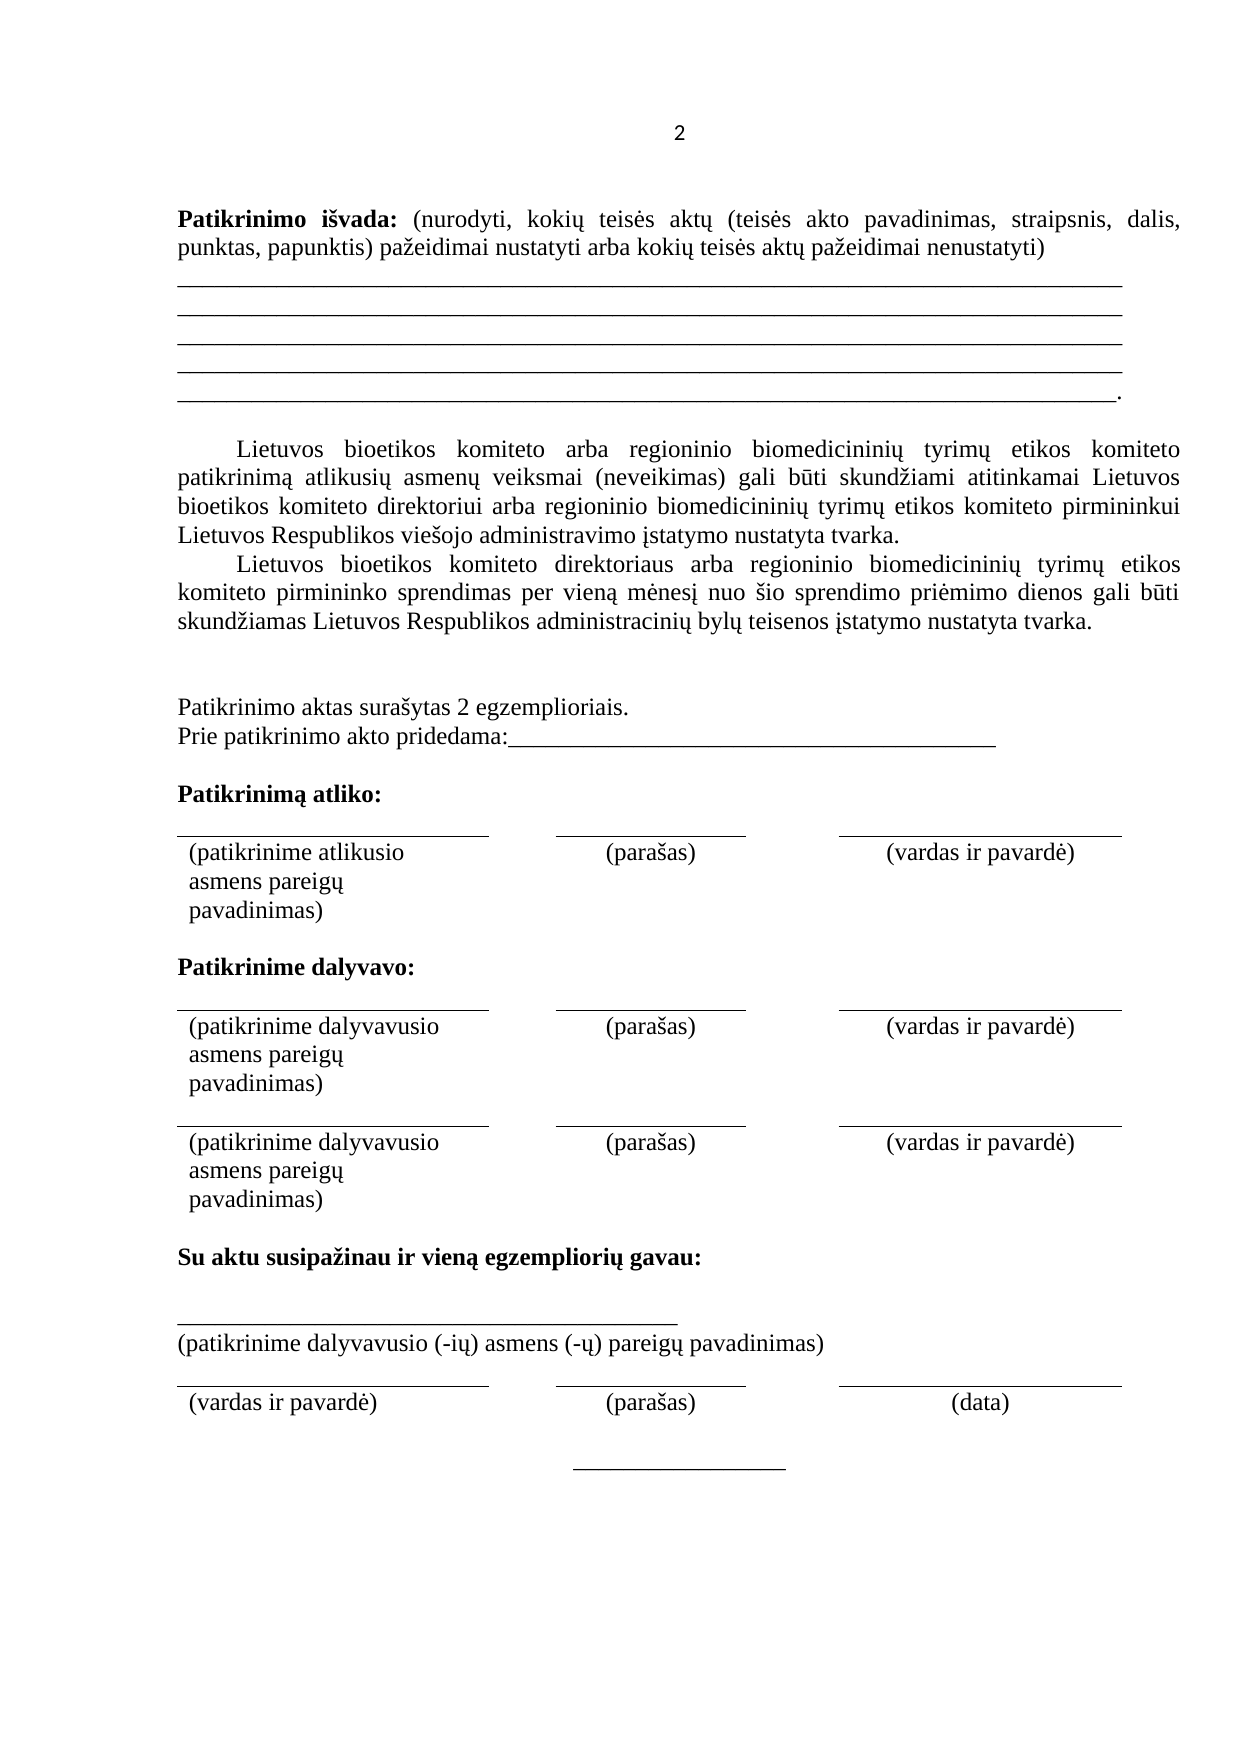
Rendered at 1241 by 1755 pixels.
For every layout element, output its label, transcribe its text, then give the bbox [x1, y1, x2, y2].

table_header (patikrinime dalyvavusio asmens pareigų pavadinimas) [177, 1011, 488, 1097]
table_header [746, 836, 838, 923]
text Patikrinimą atliko: [177, 779, 1181, 807]
table_header (patikrinime atlikusio asmens pareigų pavadinimas) [177, 837, 488, 923]
text _ [177, 290, 1181, 319]
table_header [489, 1126, 556, 1213]
text _ [177, 347, 1181, 376]
table_header (vardas ir pavardė) [177, 1387, 488, 1415]
table_header [489, 1386, 556, 1415]
table_header (data) [839, 1387, 1122, 1415]
text _________________ [177, 1444, 1181, 1473]
text Patikrinimo išvada: (nurodyti, kokių teisės aktų (teisės akto pavadinimas, straipsnis, dalis, punktas, papunktis) pažeidimai nustatyti arba kokių teisės aktų pažeidimai nenustatyti) [177, 204, 1181, 261]
text _ [177, 319, 1181, 347]
text Patikrinime dalyvavo: [177, 952, 1181, 981]
text Lietuvos bioetikos komiteto direktoriaus arba regioninio biomedicininių tyrimų etikos komiteto pirmininko sprendimas per vieną mėnesį nuo šio sprendimo priėmimo dienos gali būti skundžiamas Lietuvos Respublikos administracinių bylų teisenos įstatymo nustatyta tvarka. [177, 549, 1181, 635]
text ________________________________________ [177, 1299, 1181, 1328]
table_header (patikrinime dalyvavusio asmens pareigų pavadinimas) [177, 1127, 488, 1213]
table_header (vardas ir pavardė) [839, 837, 1122, 923]
table_header [746, 1386, 838, 1415]
table_header (vardas ir pavardė) [839, 1011, 1122, 1097]
text Su aktu susipažinau ir vieną egzempliorių gavau: [177, 1242, 1181, 1271]
table_header [489, 836, 556, 923]
table_header (parašas) [556, 1387, 746, 1415]
table_header (parašas) [556, 1011, 746, 1097]
table_header [746, 1126, 838, 1213]
text Prie patikrinimo akto pridedama:_______________________________________ [177, 721, 1181, 750]
text Lietuvos bioetikos komiteto arba regioninio biomedicininių tyrimų etikos komiteto patikrinimą atlikusių asmenų veiksmai (neveikimas) gali būti skundžiami atitinkamai Lietuvos bioetikos komiteto direktoriui arba regioninio biomedicininių tyrimų etikos komiteto pirmininkui Lietuvos Respublikos viešojo administravimo įstatymo nustatyta tvarka. [177, 434, 1181, 549]
table_header (vardas ir pavardė) [839, 1127, 1122, 1213]
text (patikrinime dalyvavusio (-ių) asmens (-ų) pareigų pavadinimas) [177, 1328, 1181, 1357]
text _ [177, 261, 1181, 290]
text Patikrinimo aktas surašytas 2 egzemplioriais. [177, 692, 1181, 721]
text _ . [177, 376, 1181, 405]
table_header [746, 1010, 838, 1097]
table_header (parašas) [556, 837, 746, 923]
table_header (parašas) [556, 1127, 746, 1213]
table_header [489, 1010, 556, 1097]
